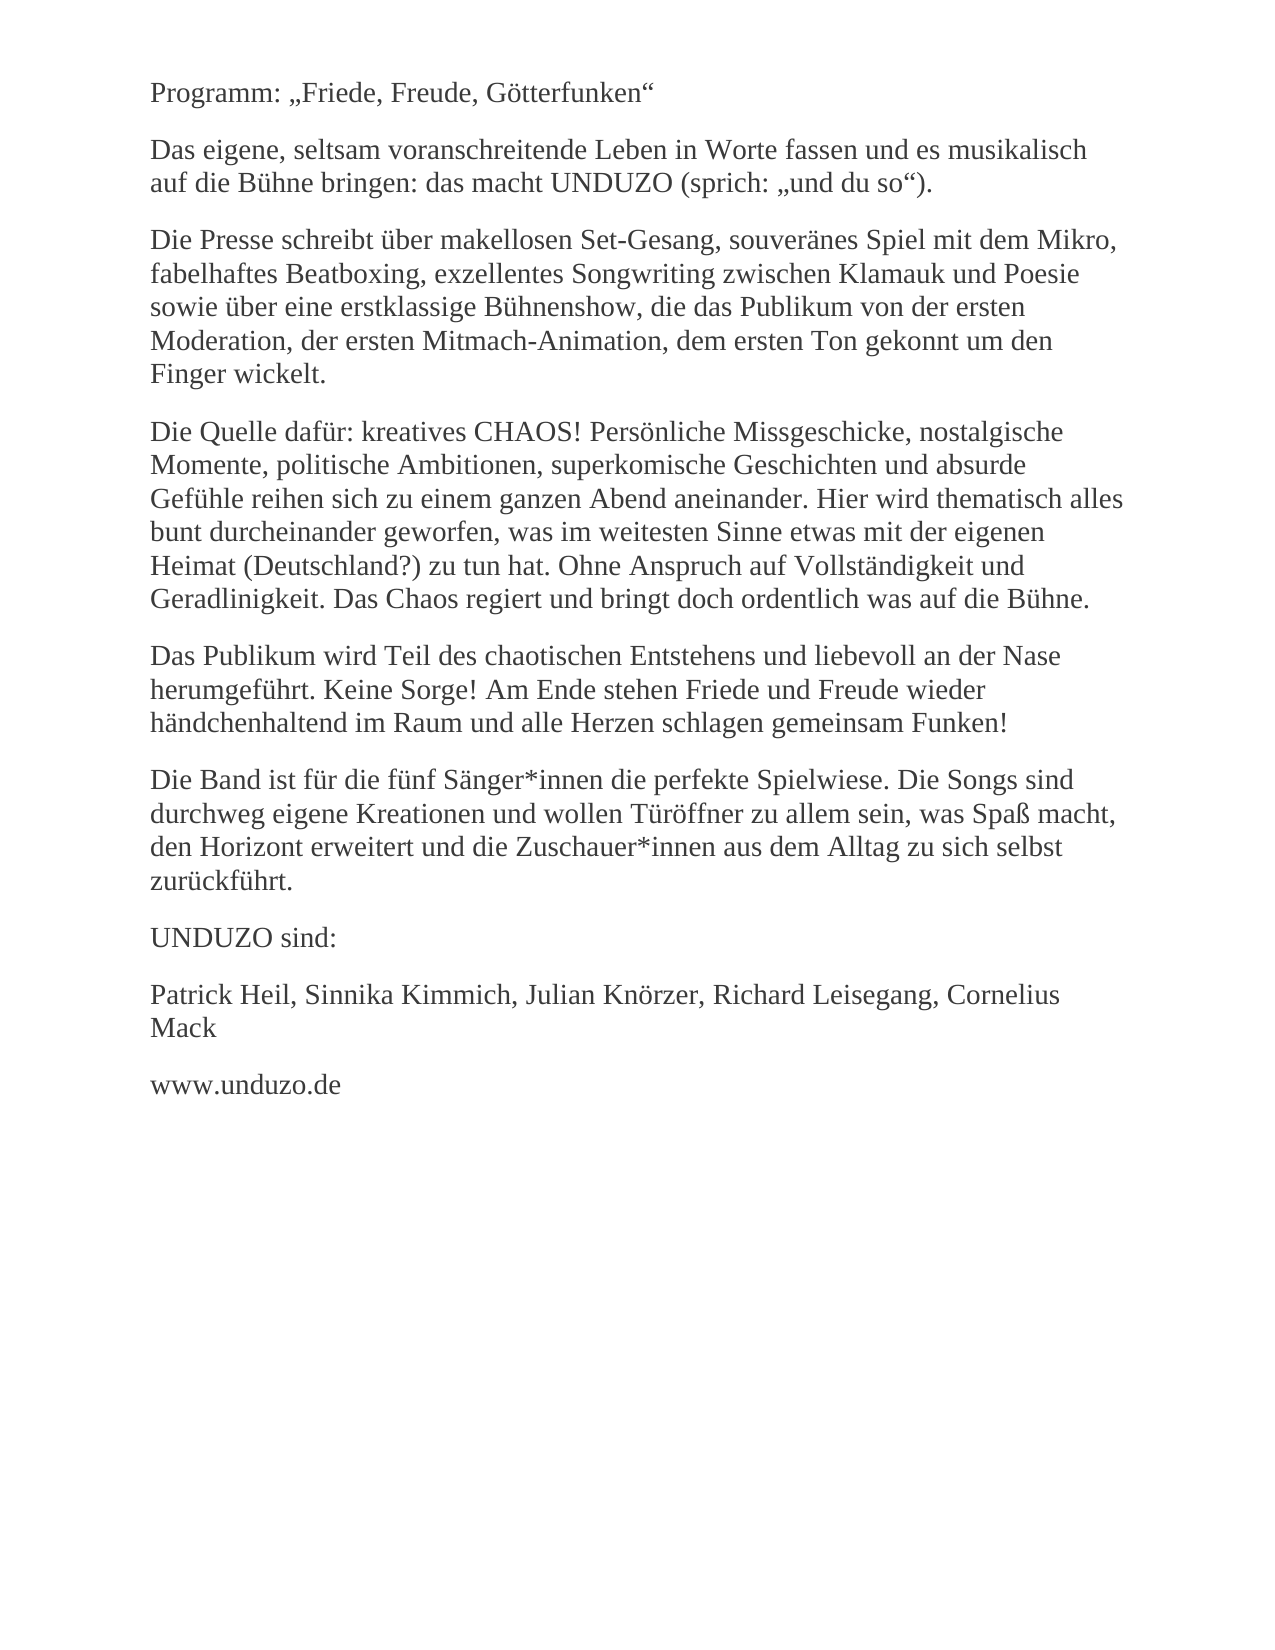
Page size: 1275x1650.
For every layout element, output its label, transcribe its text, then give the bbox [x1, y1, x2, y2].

text Die Presse schreibt über makellosen Set-Gesang, souveränes Spiel mit dem Mikro, fabelhaftes Beatboxing, exzellentes Songwriting zwischen Klamauk und Poesie sowie über eine erstklassige Bühnenshow, die das Publikum von der ersten Moderation, der ersten Mitmach-Animation, dem ersten Ton gekonnt um den Finger wickelt. [150, 222, 1125, 390]
text Patrick Heil, Sinnika Kimmich, Julian Knörzer, Richard Leisegang, Cornelius Mack [150, 977, 1125, 1044]
text www.unduzo.de [150, 1067, 1125, 1101]
text Programm: „Friede, Freude, Götterfunken“ [150, 75, 1125, 108]
text Die Quelle dafür: kreatives CHAOS! Persönliche Missgeschicke, nostalgische Momente, politische Ambitionen, superkomische Geschichten und absurde Gefühle reihen sich zu einem ganzen Abend aneinander. Hier wird thematisch alles bunt durcheinander geworfen, was im weitesten Sinne etwas mit der eigenen Heimat (Deutschland?) zu tun hat. Ohne Anspruch auf Vollständigkeit und Geradlinigkeit. Das Chaos regiert und bringt doch ordentlich was auf die Bühne. [150, 414, 1125, 615]
text UNDUZO sind: [150, 920, 1125, 953]
text Das Publikum wird Teil des chaotischen Entstehens und liebevoll an der Nase herumgeführt. Keine Sorge! Am Ende stehen Friede und Freude wieder händchenhaltend im Raum und alle Herzen schlagen gemeinsam Funken! [150, 638, 1125, 739]
text Das eigene, seltsam voranschreitende Leben in Worte fassen und es musikalisch auf die Bühne bringen: das macht UNDUZO (sprich: „und du so“). [150, 132, 1125, 199]
text Die Band ist für die fünf Sänger*innen die perfekte Spielwiese. Die Songs sind durchweg eigene Kreationen und wollen Türöffner zu allem sein, was Spaß macht, den Horizont erweitert und die Zuschauer*innen aus dem Alltag zu sich selbst zurückführt. [150, 762, 1125, 897]
